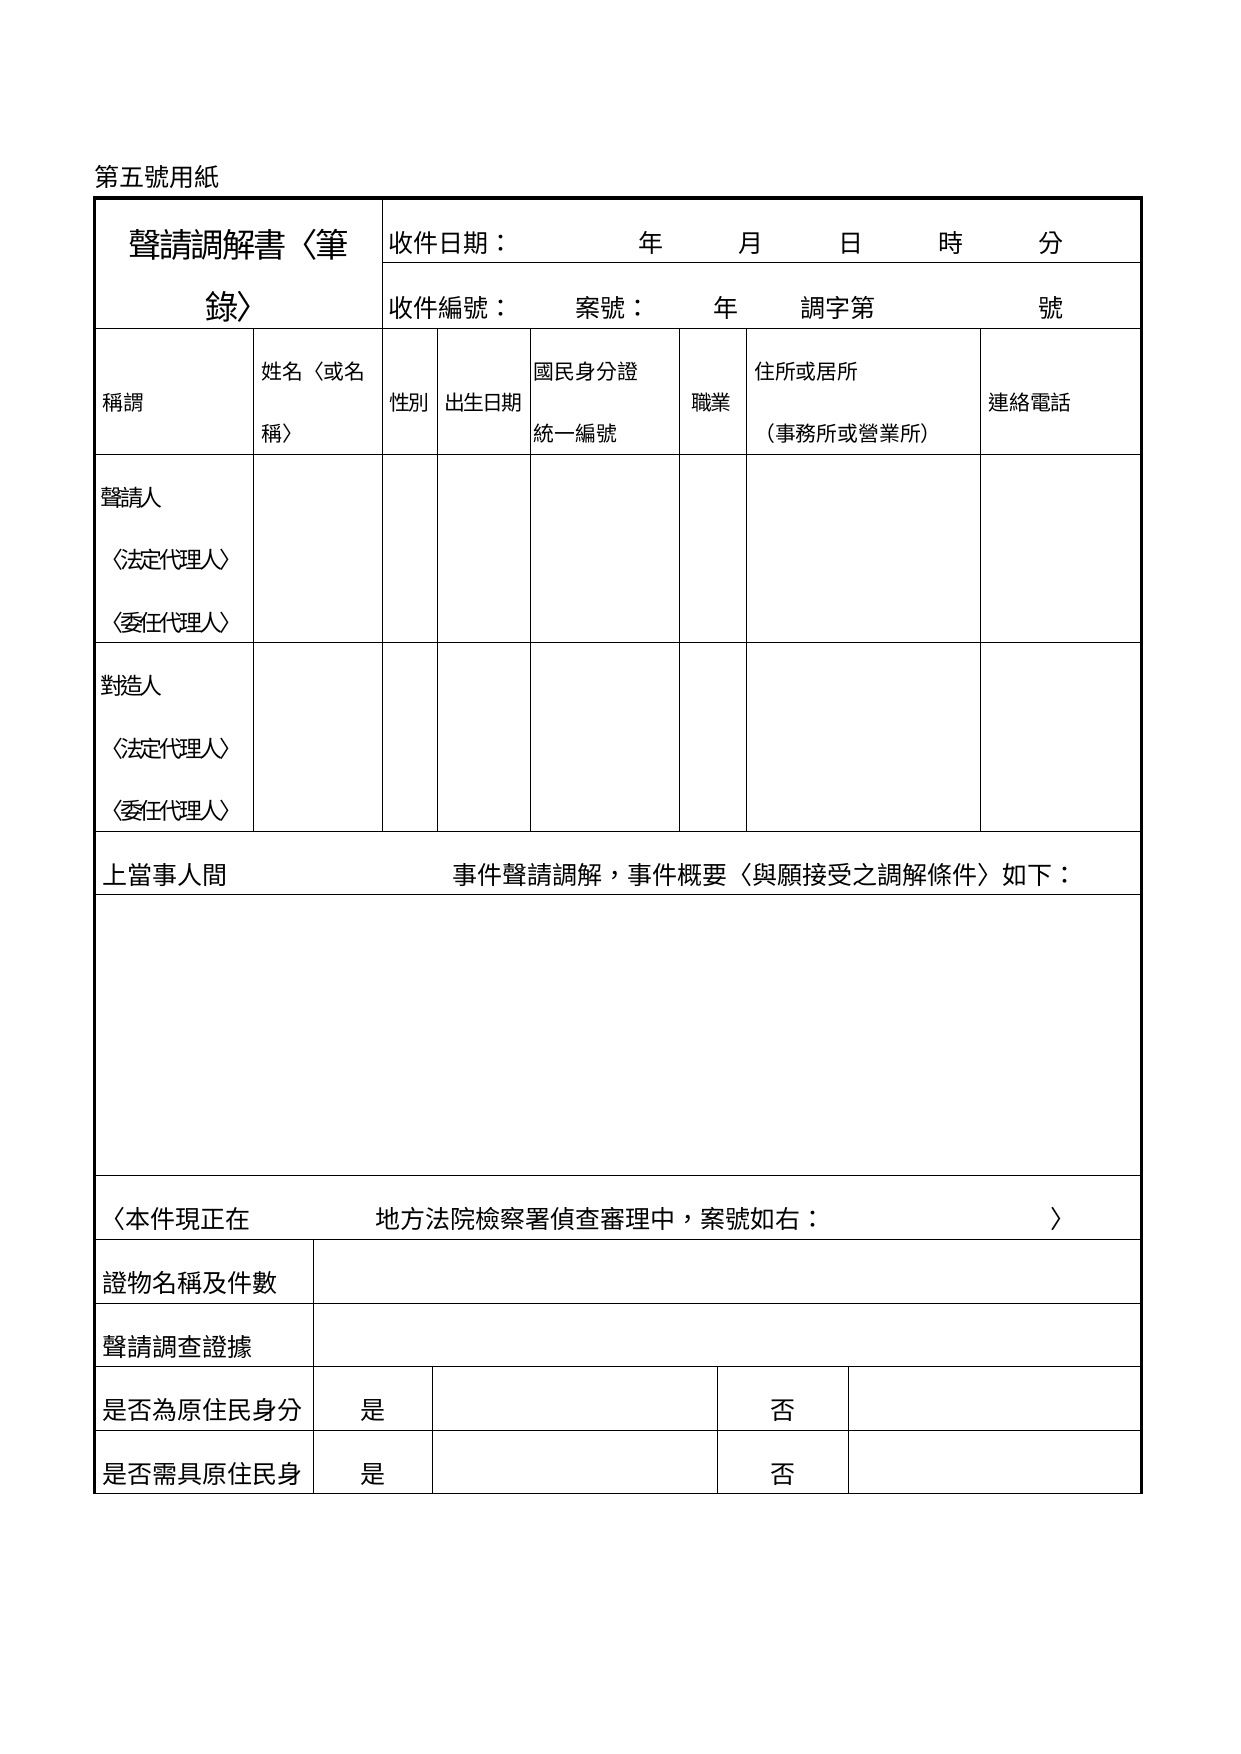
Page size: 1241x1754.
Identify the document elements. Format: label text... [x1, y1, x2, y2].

table_cell 是否為原住民身分 [96, 1367, 313, 1429]
table_cell [531, 643, 679, 831]
table_cell [747, 643, 980, 831]
table_cell [849, 1367, 1140, 1429]
table_cell [314, 1304, 1140, 1366]
table_cell [680, 643, 746, 831]
table_header 收件日期： 年 月 日 時 分 [383, 200, 1140, 262]
table_cell 對造人 〈法定代理人〉 〈委任代理人〉 [96, 643, 253, 831]
table_cell 聲請調查證據 [96, 1304, 313, 1366]
table_cell 證物名稱及件數 [96, 1240, 313, 1302]
table_cell [747, 455, 980, 642]
table_cell [849, 1431, 1140, 1493]
table_cell 〈本件現正在 地方法院檢察署偵查審理中，案號如右： 〉 [96, 1176, 1140, 1239]
table_cell 連絡電話 [981, 329, 1140, 454]
table_cell [433, 1431, 717, 1493]
table_cell 收件編號： 案號： 年 調字第 號 [383, 263, 1140, 328]
table_cell [433, 1367, 717, 1429]
table_cell 是否需具原住民身 [96, 1431, 313, 1493]
table_cell 國民身分證 統一編號 [531, 329, 679, 454]
table_cell 上當事人間 事件聲請調解，事件概要〈與願接受之調解條件〉如下： [96, 832, 1140, 894]
table_cell 是 [314, 1431, 432, 1493]
table_cell 出生日期 [438, 329, 530, 454]
table_cell 是 [314, 1367, 432, 1429]
table_cell [438, 643, 530, 831]
table_cell [96, 895, 1140, 1175]
table_cell 姓名〈或名稱〉 [254, 329, 382, 454]
table_cell 聲請人 〈法定代理人〉 〈委任代理人〉 [96, 455, 253, 642]
table_cell 性別 [383, 329, 437, 454]
table_cell [254, 455, 382, 642]
table_cell [383, 455, 437, 642]
text 第五號用紙 [94, 134, 1122, 196]
table_cell [981, 455, 1140, 642]
table_cell 職業 [680, 329, 746, 454]
table_cell [383, 643, 437, 831]
table_cell [438, 455, 530, 642]
table_cell 否 [718, 1367, 848, 1429]
table_cell [531, 455, 679, 642]
table_header 聲請調解書〈筆錄〉 [96, 200, 382, 328]
table_cell [680, 455, 746, 642]
table_cell [981, 643, 1140, 831]
table_cell [314, 1240, 1140, 1302]
table_cell 否 [718, 1431, 848, 1493]
table_cell [254, 643, 382, 831]
table_cell 住所或居所 （事務所或營業所） [747, 329, 980, 454]
table_cell 稱謂 [96, 329, 253, 454]
